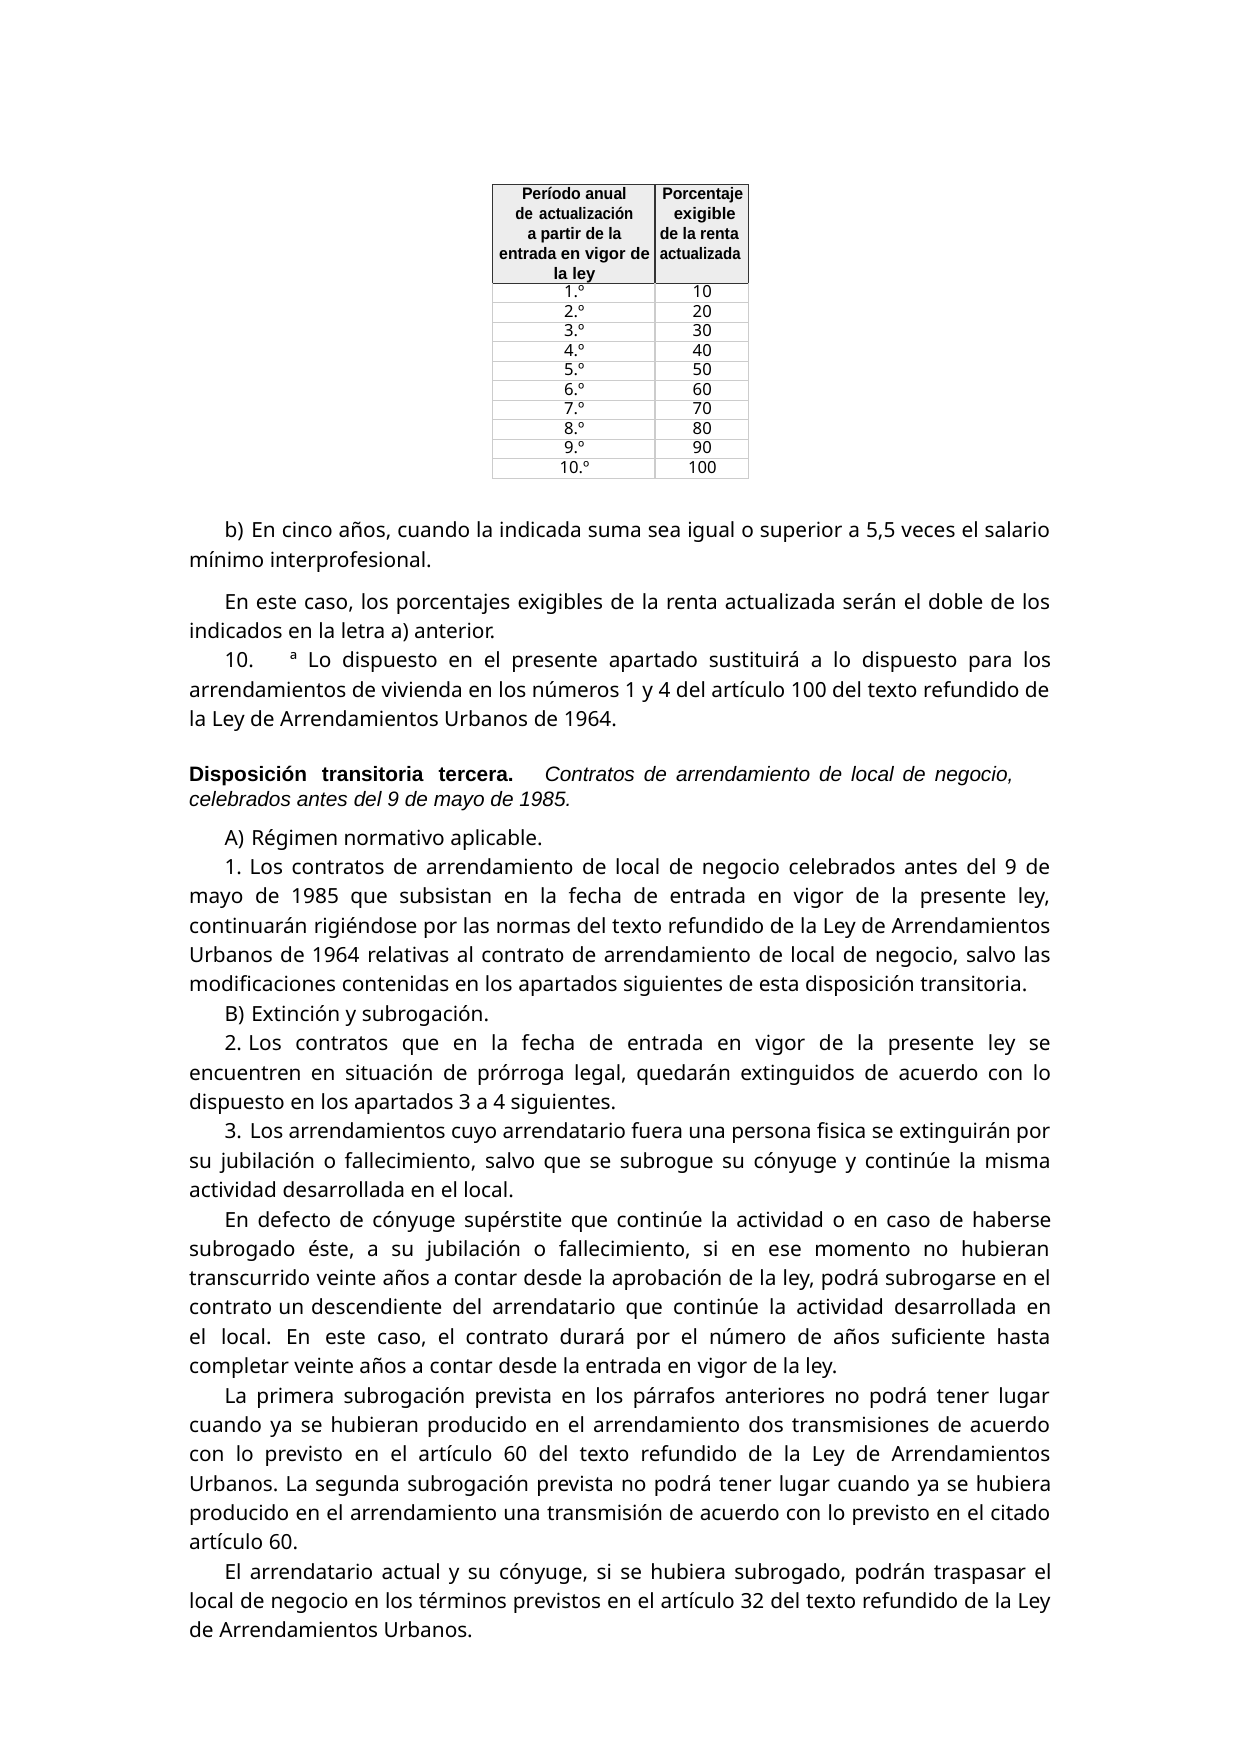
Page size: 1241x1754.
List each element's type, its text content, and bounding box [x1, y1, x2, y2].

table_header Porcentaje exigible de la renta actualizada [656, 185, 748, 283]
list Extinción y subrogación. [224, 999, 1184, 1027]
table_cell 80 [656, 420, 748, 438]
table_cell 4.º [493, 342, 654, 361]
list Los arrendamientos cuyo arrendatario fuera una persona fisica se extinguirán por su jubilación o fallecimiento, salvo que se subrogue su cónyuge y continúe la misma actividad desarrollada en el local. [189, 1117, 1051, 1203]
table_cell 10 [656, 284, 748, 302]
text La primera subrogación prevista en los párrafos anteriores no podrá tener lugar cuando ya se hubieran producido en el arrendamiento dos transmisiones de acuerdo con lo previsto en el artículo 60 del texto refundido de la Ley de Arrendamientos Urbanos. La segunda subrogación prevista no podrá tener lugar cuando ya se hubiera producido en el arrendamiento una transmisión de acuerdo con lo previsto en el citado artículo 60. [189, 1381, 1051, 1556]
table_cell 90 [656, 440, 748, 458]
table_cell 7.º [493, 401, 654, 419]
list Los contratos que en la fecha de entrada en vigor de la presente ley se encuentren en situación de prórroga legal, quedarán extinguidos de acuerdo con lo dispuesto en los apartados 3 a 4 siguientes. [189, 1028, 1051, 1116]
table_cell 40 [656, 342, 748, 361]
list Régimen normativo aplicable. [224, 823, 1184, 851]
list Los contratos de arrendamiento de local de negocio celebrados antes del 9 de mayo de 1985 que subsistan en la fecha de entrada en vigor de la presente ley, continuarán rigiéndose por las normas del texto refundido de la Ley de Arrendamientos Urbanos de 1964 relativas al contrato de arrendamiento de local de negocio, salvo las modificaciones contenidas en los apartados siguientes de esta disposición transitoria. [189, 852, 1051, 998]
table_cell 20 [656, 303, 748, 322]
table_cell 1.º [493, 284, 654, 302]
table_cell 10.º [493, 459, 654, 477]
list ª Lo dispuesto en el presente apartado sustituirá a lo dispuesto para los arrendamientos de vivienda en los números 1 y 4 del artículo 100 del texto refundido de la Ley de Arrendamientos Urbanos de 1964. [189, 646, 1051, 732]
table_cell 100 [656, 459, 748, 477]
text En defecto de cónyuge supérstite que continúe la actividad o en caso de haberse subrogado éste, a su jubilación o fallecimiento, si en ese momento no hubieran transcurrido veinte años a contar desde la aprobación de la ley, podrá subrogarse en el contrato un descendiente del arrendatario que continúe la actividad desarrollada en el local. En este caso, el contrato durará por el número de años suficiente hasta completar veinte años a contar desde la entrada en vigor de la ley. [189, 1205, 1051, 1379]
text En este caso, los porcentajes exigibles de la renta actualizada serán el doble de los indicados en la letra a) anterior. [189, 587, 1051, 644]
list En cinco años, cuando la indicada suma sea igual o superior a 5,5 veces el salario mínimo interprofesional. [189, 516, 1051, 573]
table_cell 5.º [493, 362, 654, 380]
table_cell 3.º [493, 323, 654, 341]
table_cell 30 [656, 323, 748, 341]
table_cell 60 [656, 381, 748, 399]
table_cell 70 [656, 401, 748, 419]
table_cell 50 [656, 362, 748, 380]
table_cell 6.º [493, 381, 654, 399]
table_cell 8.º [493, 420, 654, 438]
table_cell 2.º [493, 303, 654, 322]
text El arrendatario actual y su cónyuge, si se hubiera subrogado, podrán traspasar el local de negocio en los términos previstos en el artículo 32 del texto refundido de la Ley de Arrendamientos Urbanos. [189, 1557, 1051, 1644]
table_header Período anual de actualización a partir de la entrada en vigor de la ley [493, 185, 654, 283]
table_cell 9.º [493, 440, 654, 458]
text Disposición transitoria tercera. Contratos de arrendamiento de local de negocio, celebrados antes del 9 de mayo de 1985. [189, 762, 1051, 811]
